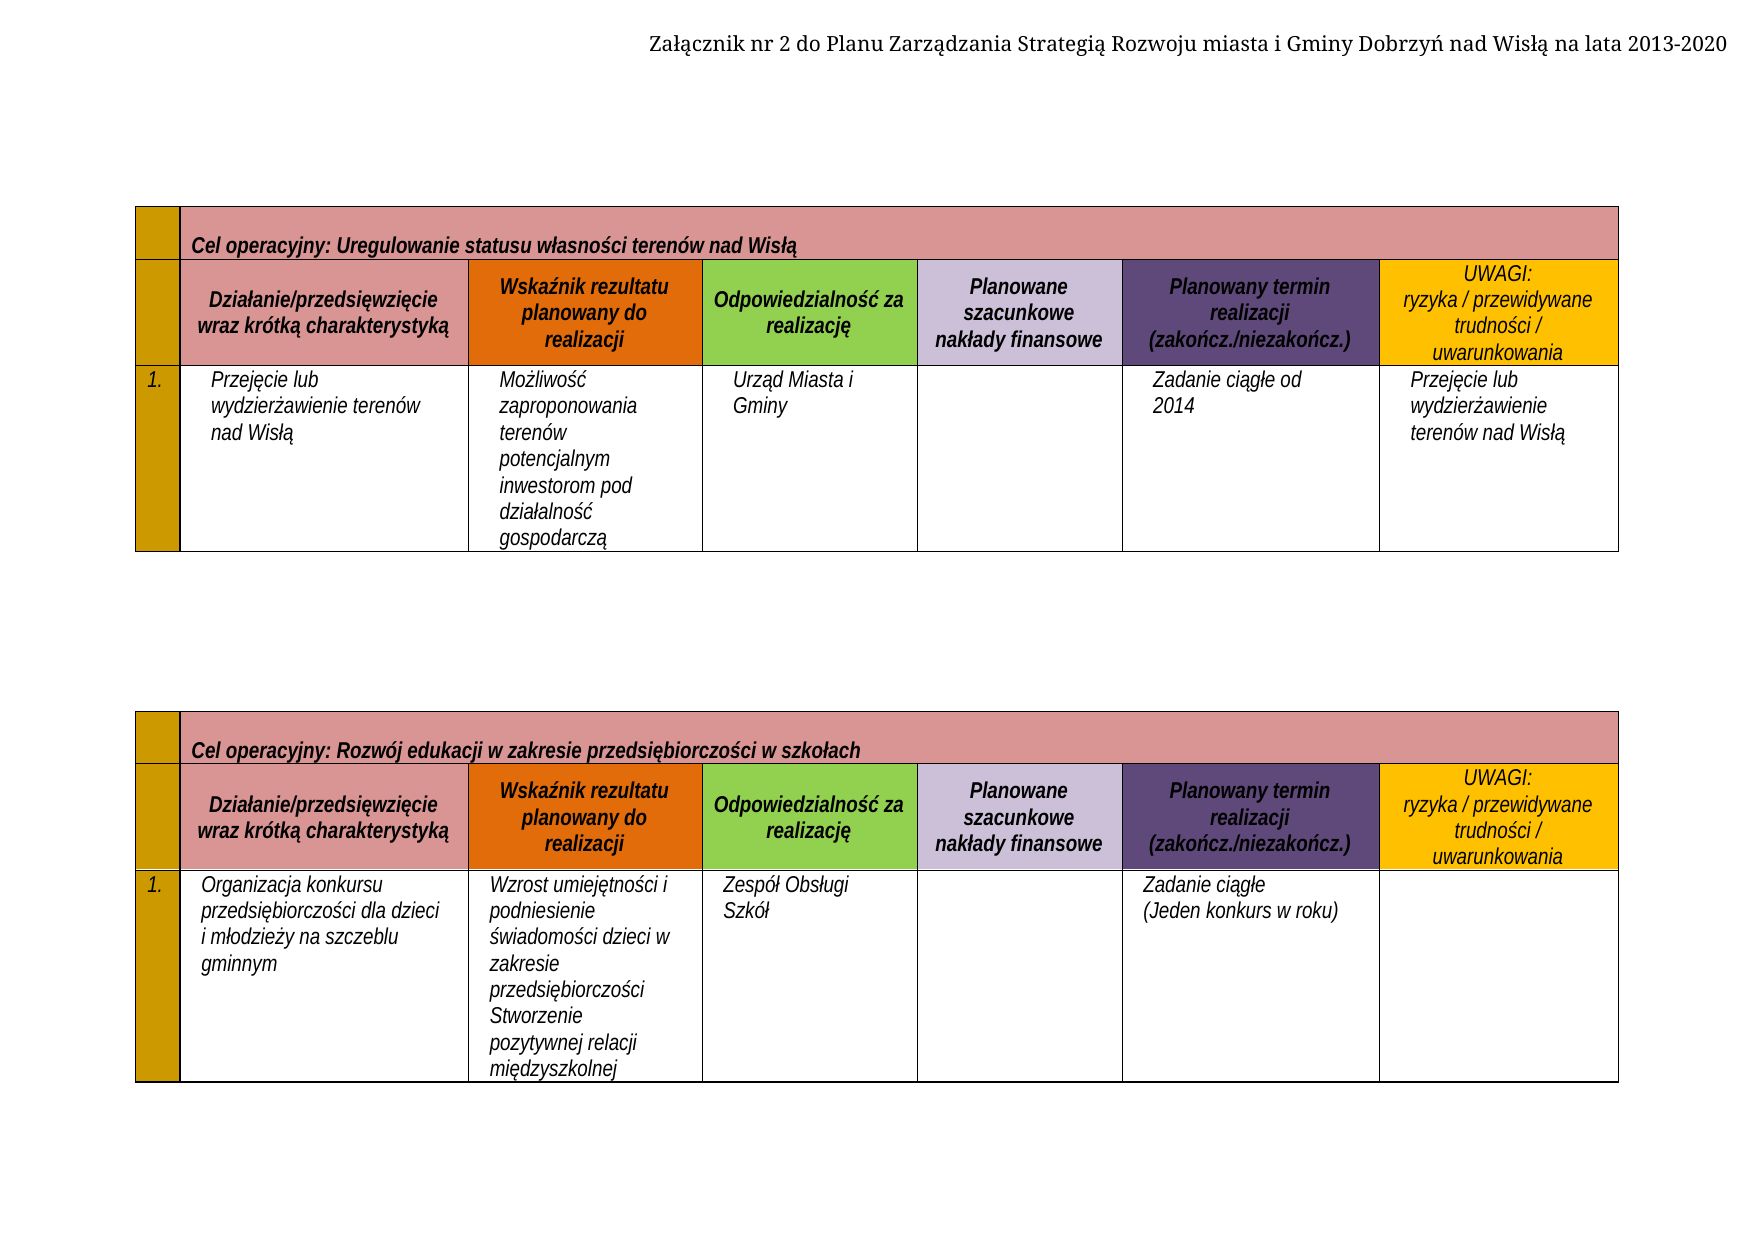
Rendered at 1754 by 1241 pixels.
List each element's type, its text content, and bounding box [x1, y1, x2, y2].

table_cell [918, 366, 1122, 551]
table_cell [918, 871, 1122, 1081]
table_cell 1. [136, 871, 179, 1081]
table_cell UWAGI: ryzyka / przewidywane trudności / uwarunkowania [1380, 260, 1618, 365]
table_cell Zespół Obsługi Szkół [703, 871, 917, 1081]
table_cell Działanie/przedsięwzięcie wraz krótką charakterystyką [181, 260, 468, 365]
table_cell Wskaźnik rezultatu planowany do realizacji [469, 260, 702, 365]
table_cell Odpowiedzialność za realizację [703, 764, 917, 869]
table_header Cel operacyjny: Rozwój edukacji w zakresie przedsiębiorczości w szkołach [181, 712, 1618, 763]
table_cell UWAGI: ryzyka / przewidywane trudności / uwarunkowania [1380, 764, 1618, 869]
table_cell Wskaźnik rezultatu planowany do realizacji [469, 764, 702, 869]
table_cell Planowane szacunkowe nakłady finansowe [918, 764, 1122, 869]
table_cell Organizacja konkursu przedsiębiorczości dla dzieci i młodzieży na szczeblu gminnym [181, 871, 468, 1081]
table_cell Zadanie ciągłe (Jeden konkurs w roku) [1123, 871, 1379, 1081]
table_cell [1380, 871, 1618, 1081]
table_cell [136, 260, 179, 365]
table_header [136, 712, 179, 763]
table_cell 1. [136, 366, 179, 551]
table_cell Odpowiedzialność za realizację [703, 260, 917, 365]
table_cell Działanie/przedsięwzięcie wraz krótką charakterystyką [181, 764, 468, 869]
table_cell Urząd Miasta i Gminy [703, 366, 917, 551]
table_cell Planowany termin realizacji (zakończ./niezakończ.) [1123, 260, 1379, 365]
table_cell [136, 764, 179, 869]
table_cell Możliwość zaproponowania terenów potencjalnym inwestorom pod działalność gospodarczą [469, 366, 702, 551]
table_cell Przejęcie lub wydzierżawienie terenów nad Wisłą [181, 366, 468, 551]
table_cell Planowane szacunkowe nakłady finansowe [918, 260, 1122, 365]
table_header [136, 207, 179, 259]
table_header Cel operacyjny: Uregulowanie statusu własności terenów nad Wisłą [181, 207, 1618, 259]
table_cell Planowany termin realizacji (zakończ./niezakończ.) [1123, 764, 1379, 869]
table_cell Zadanie ciągłe od 2014 [1123, 366, 1379, 551]
table_cell Wzrost umiejętności i podniesienie świadomości dzieci w zakresie przedsiębiorczości Stworzenie pozytywnej relacji międzyszkolnej [469, 871, 702, 1081]
table_cell Przejęcie lub wydzierżawienie terenów nad Wisłą [1380, 366, 1618, 551]
